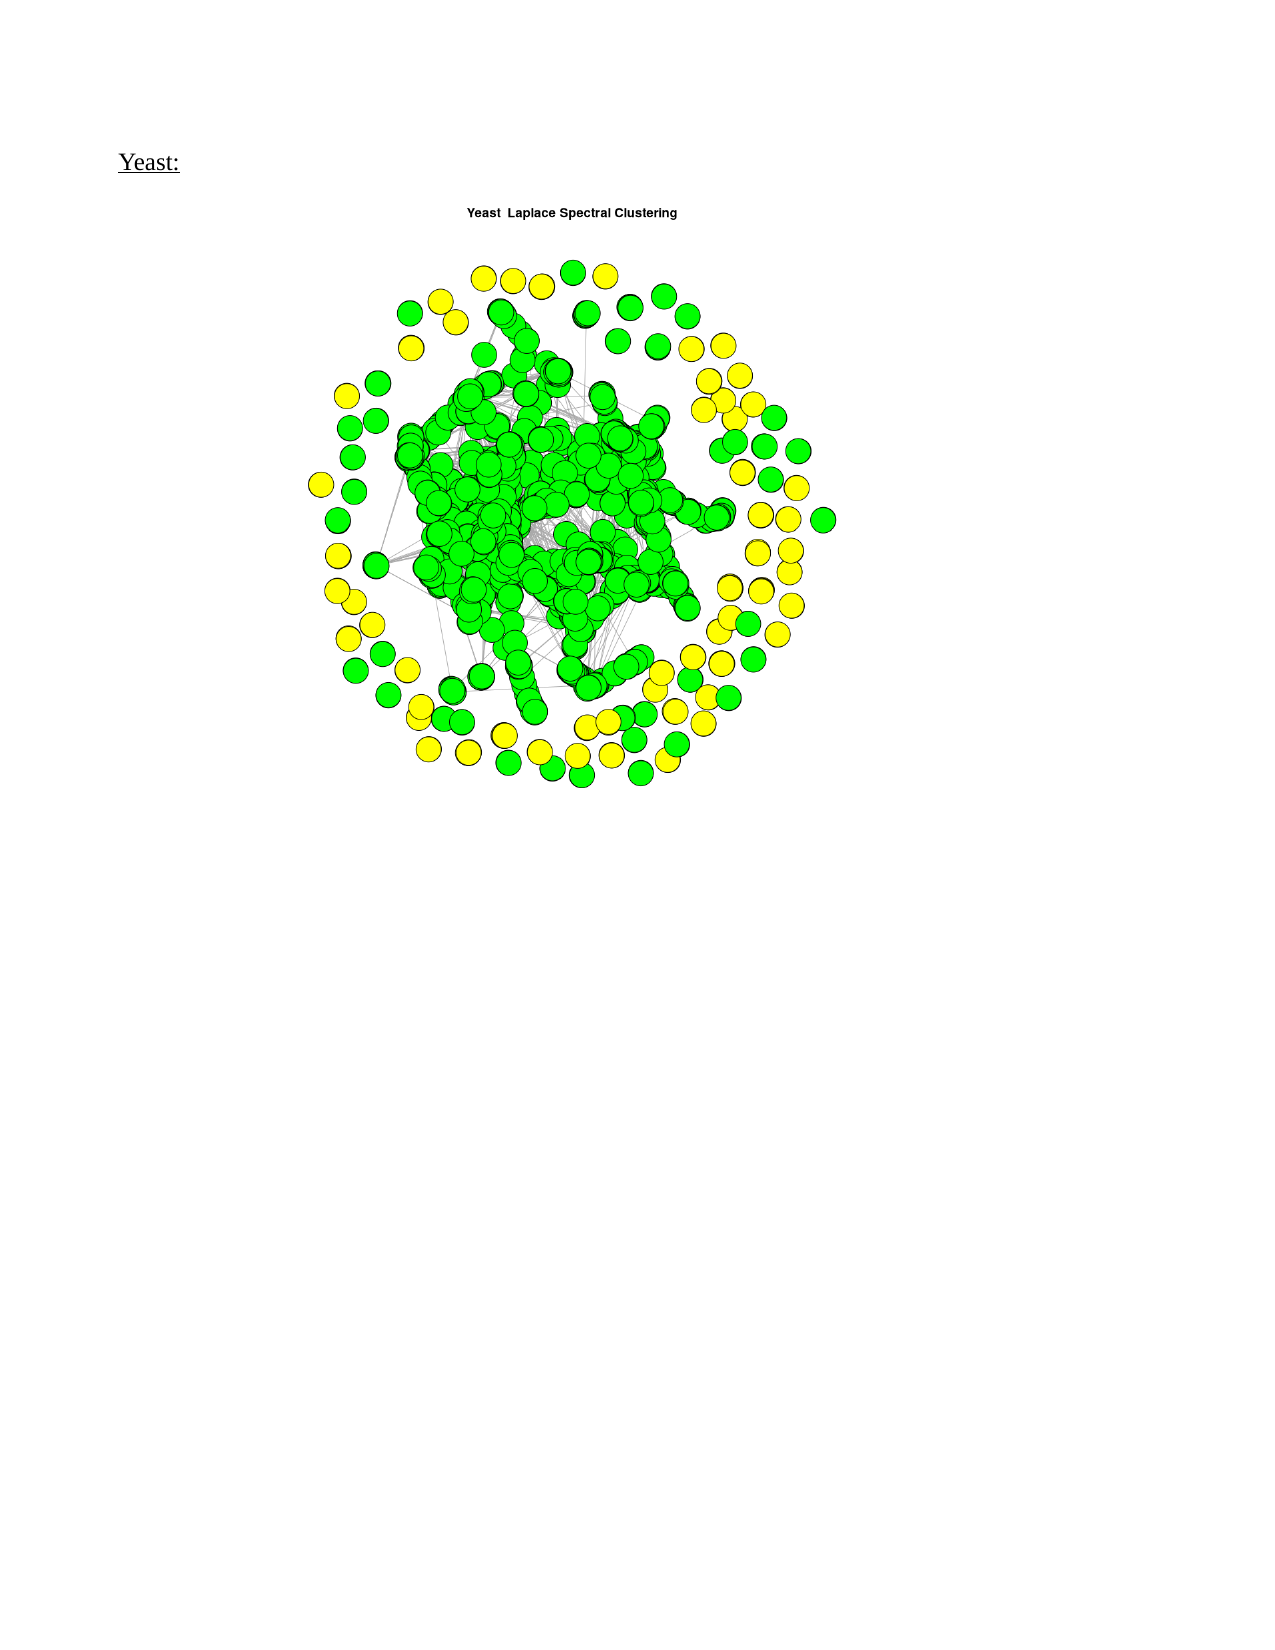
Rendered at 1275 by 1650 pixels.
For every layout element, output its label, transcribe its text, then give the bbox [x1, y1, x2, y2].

picture [94, 186, 1024, 874]
text Yeast: [118, 147, 1157, 176]
